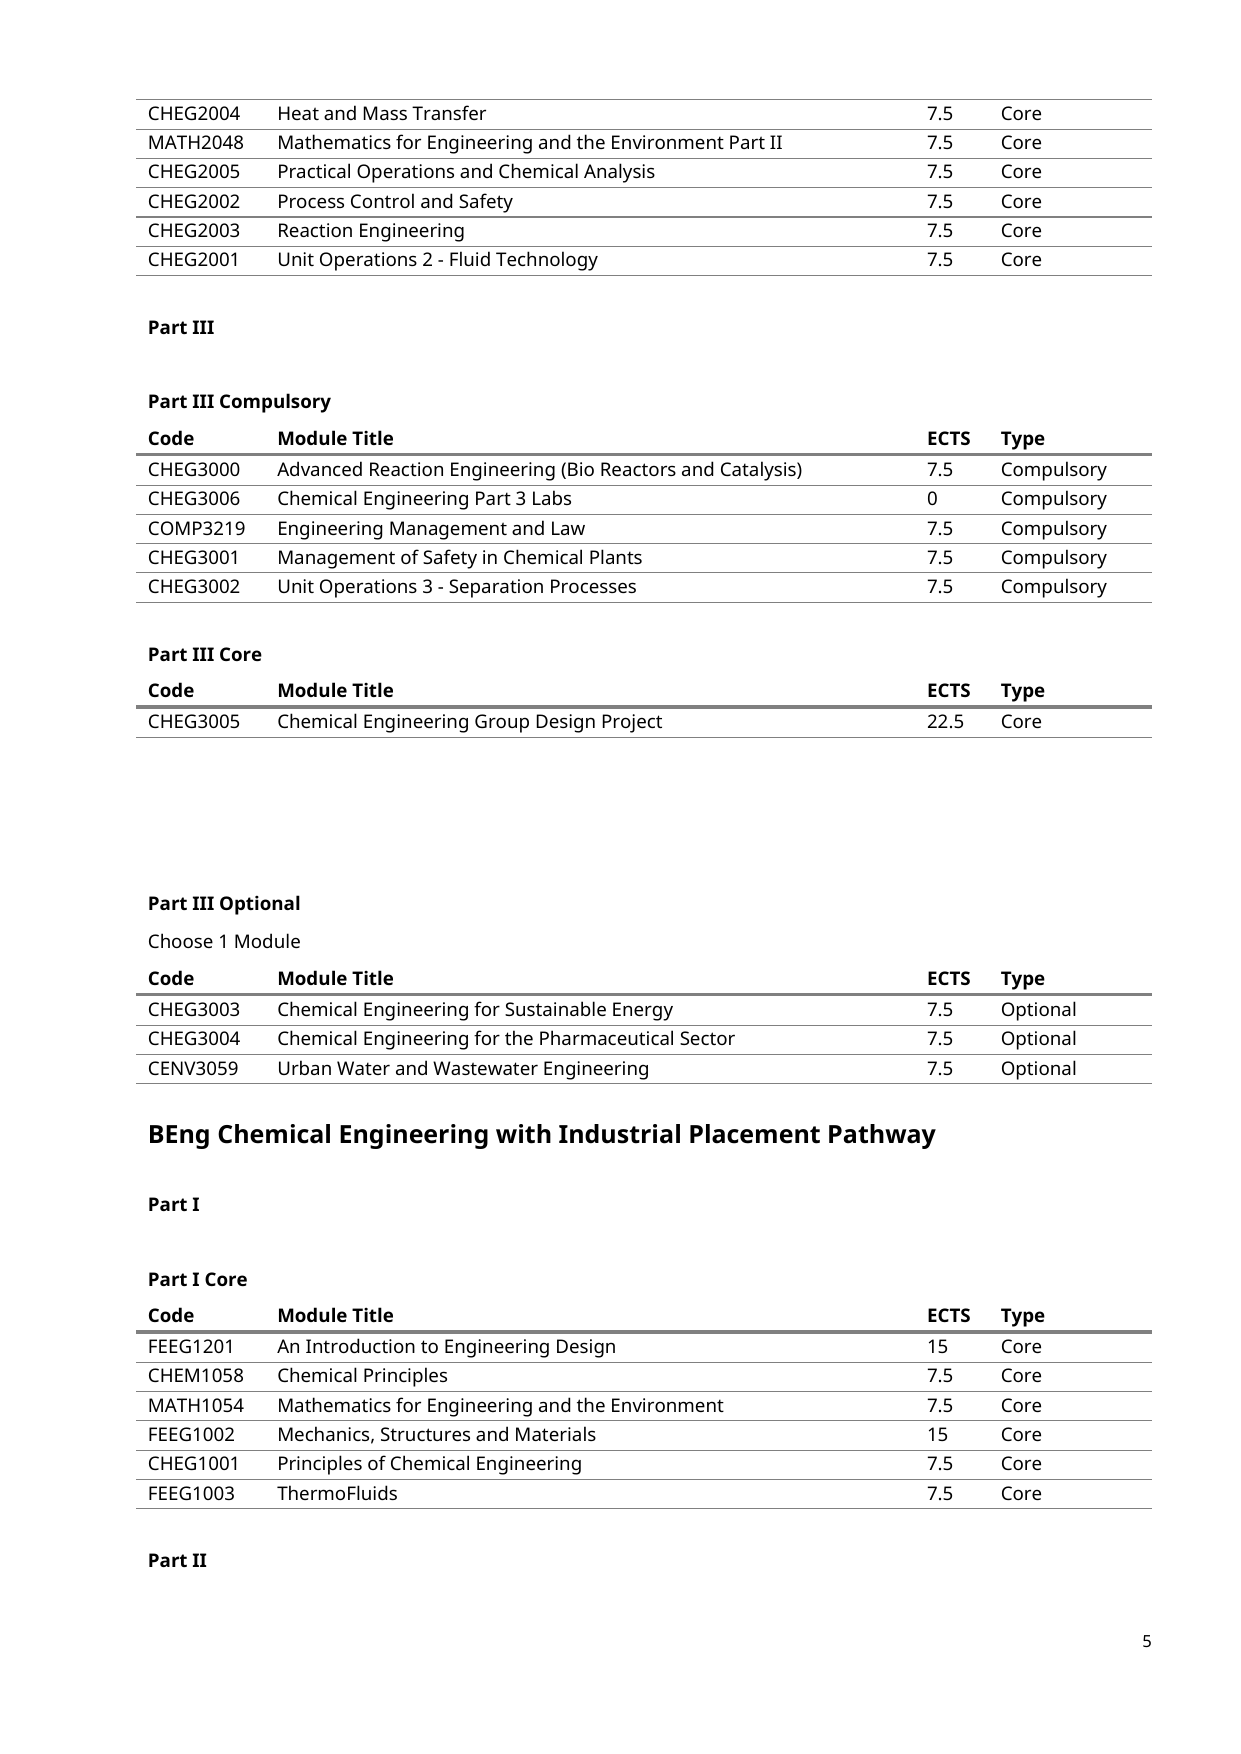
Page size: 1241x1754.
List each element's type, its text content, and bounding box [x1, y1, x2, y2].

table_cell Core [989, 1392, 1152, 1420]
table_cell Part III Core [136, 603, 1152, 677]
table_cell Code [136, 1302, 266, 1330]
table_cell ECTS [916, 425, 989, 453]
table_cell 7.5 [916, 1363, 989, 1391]
table_cell Core [989, 100, 1152, 128]
table_cell Core [989, 1480, 1152, 1508]
table_cell Type [989, 425, 1152, 453]
table_cell Management of Safety in Chemical Plants [266, 544, 916, 572]
table_cell 7.5 [916, 1026, 989, 1054]
table_cell Module Title [266, 425, 916, 453]
table_cell Type [989, 677, 1152, 705]
table_cell CHEG2004 [136, 100, 266, 128]
table_cell 7.5 [916, 188, 989, 216]
table_cell CHEG2002 [136, 188, 266, 216]
table_cell Part I Core [136, 1228, 1152, 1302]
table_cell Urban Water and Wastewater Engineering [266, 1055, 916, 1083]
table_cell Heat and Mass Transfer [266, 100, 916, 128]
table_cell Unit Operations 2 - Fluid Technology [266, 247, 916, 275]
table_cell Optional [989, 996, 1152, 1025]
table_cell Type [989, 965, 1152, 993]
table_cell CHEM1058 [136, 1363, 266, 1391]
table_cell CHEG2003 [136, 218, 266, 246]
table_cell Code [136, 677, 266, 705]
table_cell 15 [916, 1421, 989, 1449]
table_cell Part II [136, 1509, 1152, 1583]
table_cell Core [989, 130, 1152, 158]
table_cell Advanced Reaction Engineering (Bio Reactors and Catalysis) [266, 456, 916, 484]
table_cell Core [989, 1334, 1152, 1362]
table_cell Chemical Engineering for the Pharmaceutical Sector [266, 1026, 916, 1054]
table_cell MATH2048 [136, 130, 266, 158]
table_cell 7.5 [916, 159, 989, 187]
table_cell [136, 1584, 1152, 1620]
table_cell Compulsory [989, 486, 1152, 514]
table_cell Module Title [266, 1302, 916, 1330]
table_cell Core [989, 1451, 1152, 1479]
table_cell 7.5 [916, 456, 989, 484]
table_cell 15 [916, 1334, 989, 1362]
table_cell Core [989, 709, 1152, 737]
table_cell BEng Chemical Engineering with Industrial Placement Pathway [136, 1084, 1152, 1153]
table_cell Core [989, 1363, 1152, 1391]
table_cell Mathematics for Engineering and the Environment Part II [266, 130, 916, 158]
table_cell Unit Operations 3 - Separation Processes [266, 573, 916, 602]
table_cell Compulsory [989, 515, 1152, 543]
table_cell 7.5 [916, 1055, 989, 1083]
table_cell Module Title [266, 677, 916, 705]
table_cell 7.5 [916, 573, 989, 602]
table_cell CHEG3004 [136, 1026, 266, 1054]
table_cell Core [989, 159, 1152, 187]
table_cell 7.5 [916, 1451, 989, 1479]
table_cell ECTS [916, 677, 989, 705]
table_cell Optional [989, 1055, 1152, 1083]
table_cell Part III Optional Choose 1 Module [136, 738, 1152, 965]
table_cell Code [136, 425, 266, 453]
table_cell Engineering Management and Law [266, 515, 916, 543]
table_cell Mathematics for Engineering and the Environment [266, 1392, 916, 1420]
table_cell CHEG3001 [136, 544, 266, 572]
table_cell ECTS [916, 1302, 989, 1330]
table_cell FEEG1002 [136, 1421, 266, 1449]
table_cell Process Control and Safety [266, 188, 916, 216]
table_cell 7.5 [916, 996, 989, 1025]
table_cell Mechanics, Structures and Materials [266, 1421, 916, 1449]
table_cell 7.5 [916, 1392, 989, 1420]
table_cell An Introduction to Engineering Design [266, 1334, 916, 1362]
table_cell CHEG3005 [136, 709, 266, 737]
table_cell Chemical Engineering Group Design Project [266, 709, 916, 737]
table_cell MATH1054 [136, 1392, 266, 1420]
table_cell 0 [916, 486, 989, 514]
table_cell Compulsory [989, 544, 1152, 572]
table_cell Core [989, 247, 1152, 275]
table_cell 7.5 [916, 1480, 989, 1508]
table_cell 22.5 [916, 709, 989, 737]
table_cell ThermoFluids [266, 1480, 916, 1508]
table_cell CHEG3000 [136, 456, 266, 484]
table_cell CHEG3002 [136, 573, 266, 602]
table_cell Reaction Engineering [266, 218, 916, 246]
table_cell Core [989, 188, 1152, 216]
table_cell 7.5 [916, 515, 989, 543]
table_cell CENV3059 [136, 1055, 266, 1083]
table_cell CHEG2005 [136, 159, 266, 187]
table_cell 7.5 [916, 247, 989, 275]
table_cell 7.5 [916, 100, 989, 128]
table_cell CHEG3006 [136, 486, 266, 514]
table_cell CHEG1001 [136, 1451, 266, 1479]
table_cell Module Title [266, 965, 916, 993]
table_cell Practical Operations and Chemical Analysis [266, 159, 916, 187]
table_cell COMP3219 [136, 515, 266, 543]
table_cell Part I [136, 1153, 1152, 1228]
table_cell FEEG1201 [136, 1334, 266, 1362]
table_cell Compulsory [989, 573, 1152, 602]
table_cell Compulsory [989, 456, 1152, 484]
table_cell ECTS [916, 965, 989, 993]
table_cell Principles of Chemical Engineering [266, 1451, 916, 1479]
table_cell 7.5 [916, 218, 989, 246]
table_cell FEEG1003 [136, 1480, 266, 1508]
table_cell Type [989, 1302, 1152, 1330]
table_cell Part III [136, 276, 1152, 350]
table_cell Chemical Engineering Part 3 Labs [266, 486, 916, 514]
table_cell Code [136, 965, 266, 993]
table_cell Core [989, 1421, 1152, 1449]
table_cell Core [989, 218, 1152, 246]
table_cell Chemical Principles [266, 1363, 916, 1391]
table_cell 7.5 [916, 130, 989, 158]
table_cell Chemical Engineering for Sustainable Energy [266, 996, 916, 1025]
table_cell CHEG2001 [136, 247, 266, 275]
table_cell Part III Compulsory [136, 350, 1152, 425]
table_cell CHEG3003 [136, 996, 266, 1025]
table_cell 7.5 [916, 544, 989, 572]
table_cell Optional [989, 1026, 1152, 1054]
